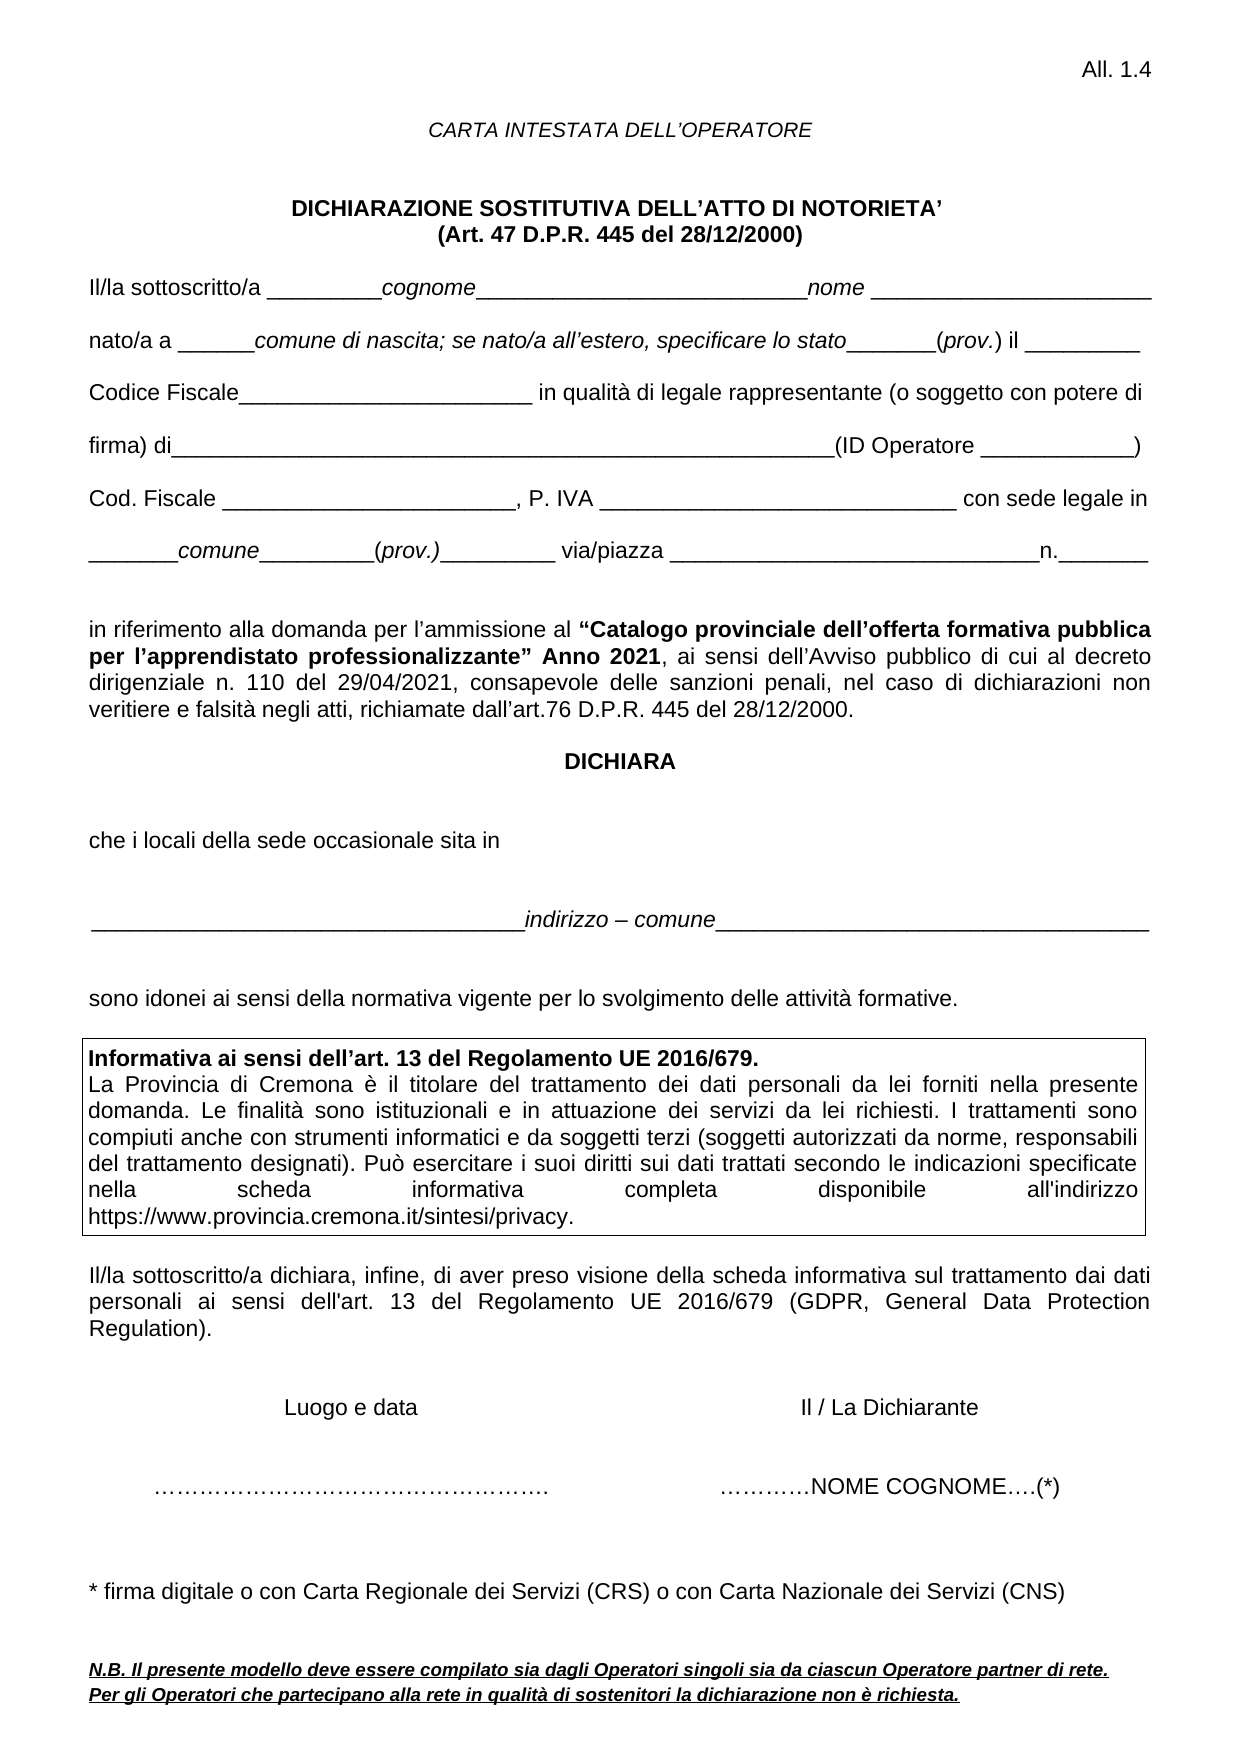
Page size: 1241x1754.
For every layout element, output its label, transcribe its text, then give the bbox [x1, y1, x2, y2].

text DICHIARAZIONE SOSTITUTIVA DELL’ATTO DI NOTORIETA’ (Art. 47 D.P.R. 445 del 28/12/2000) [89, 195, 1152, 247]
text Il/la sottoscritto/a dichiara, infine, di aver preso visione della scheda informativa sul trattamento dai dati personali ai sensi dell'art. 13 del Regolamento UE 2016/679 (GDPR, General Data Protection Regulation). [89, 1262, 1152, 1341]
text _______comune_________(prov.)_________ via/piazza _____________________________n._______ [89, 537, 1152, 564]
text firma) di____________________________________________________(ID Operatore ____________) [89, 432, 1152, 458]
text che i locali della sede occasionale sita in [89, 827, 1152, 854]
text DICHIARA [89, 748, 1152, 774]
table_header Luogo e data ……………………………………………. [81, 1394, 620, 1499]
text Cod. Fiscale _______________________, P. IVA ____________________________ con sede legale in [89, 485, 1152, 511]
table_header Il / La Dichiarante …………NOME COGNOME….(*) [620, 1394, 1159, 1499]
table_header Informativa ai sensi dell’art. 13 del Regolamento UE 2016/679. La Provincia di Cremona è il titolare del trattamento dei dati personali da lei forniti nella presente domanda. Le finalità sono istituzionali e in attuazione dei servizi da lei richiesti. I trattamenti sono compiuti anche con strumenti informatici e da soggetti terzi (soggetti autorizzati da norme, responsabili del trattamento designati). Può esercitare i suoi diritti sui dati trattati secondo le indicazioni specificate nella scheda informativa completa disponibile all'indirizzo https://www.provincia.cremona.it/sintesi/privacy. [83, 1039, 1145, 1235]
text * firma digitale o con Carta Regionale dei Servizi (CRS) o con Carta Nazionale dei Servizi (CNS) [89, 1578, 1152, 1604]
text Codice Fiscale_______________________ in qualità di legale rappresentante (o soggetto con potere di [89, 379, 1152, 406]
text in riferimento alla domanda per l’ammissione al “Catalogo provinciale dell’offerta formativa pubblica per l’apprendistato professionalizzante” Anno 2021, ai sensi dell’Avviso pubblico di cui al decreto dirigenziale n. 110 del 29/04/2021, consapevole delle sanzioni penali, nel caso di dichiarazioni non veritiere e falsità negli atti, richiamate dall’art.76 D.P.R. 445 del 28/12/2000. [89, 616, 1152, 722]
text __________________________________indirizzo – comune__________________________________ [89, 906, 1152, 933]
text Il/la sottoscritto/a _________cognome__________________________nome ______________________ [89, 274, 1152, 300]
text sono idonei ai sensi della normativa vigente per lo svolgimento delle attività formative. [89, 985, 1152, 1012]
text nato/a a ______comune di nascita; se nato/a all’estero, specificare lo stato_______(prov.) il _________ [89, 327, 1152, 353]
text CARTA INTESTATA DELL’OPERATORE [89, 118, 1152, 142]
